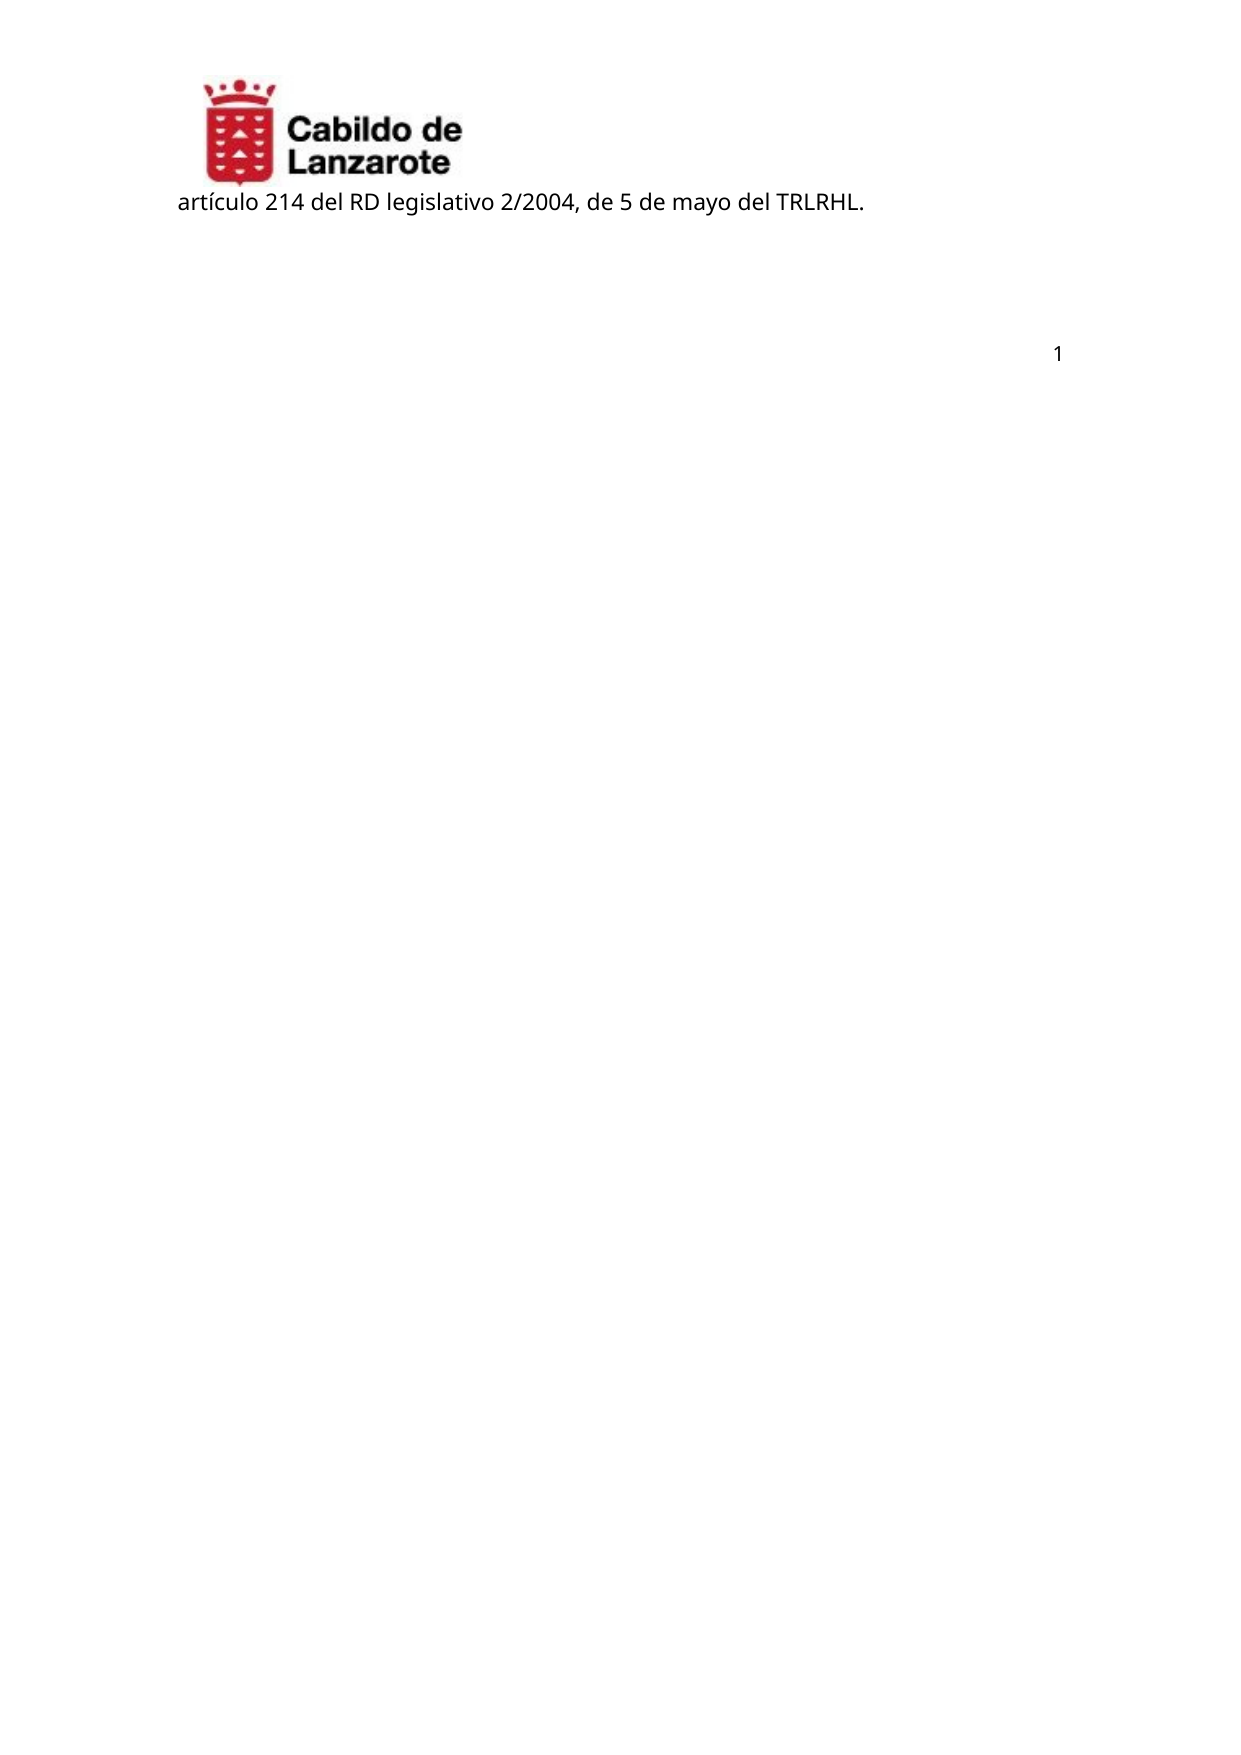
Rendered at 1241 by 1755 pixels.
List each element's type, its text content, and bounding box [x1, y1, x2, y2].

text artículo 214 del RD legislativo 2/2004, de 5 de mayo del TRLRHL. [177, 185, 1063, 217]
text 1 [37, 339, 1064, 368]
